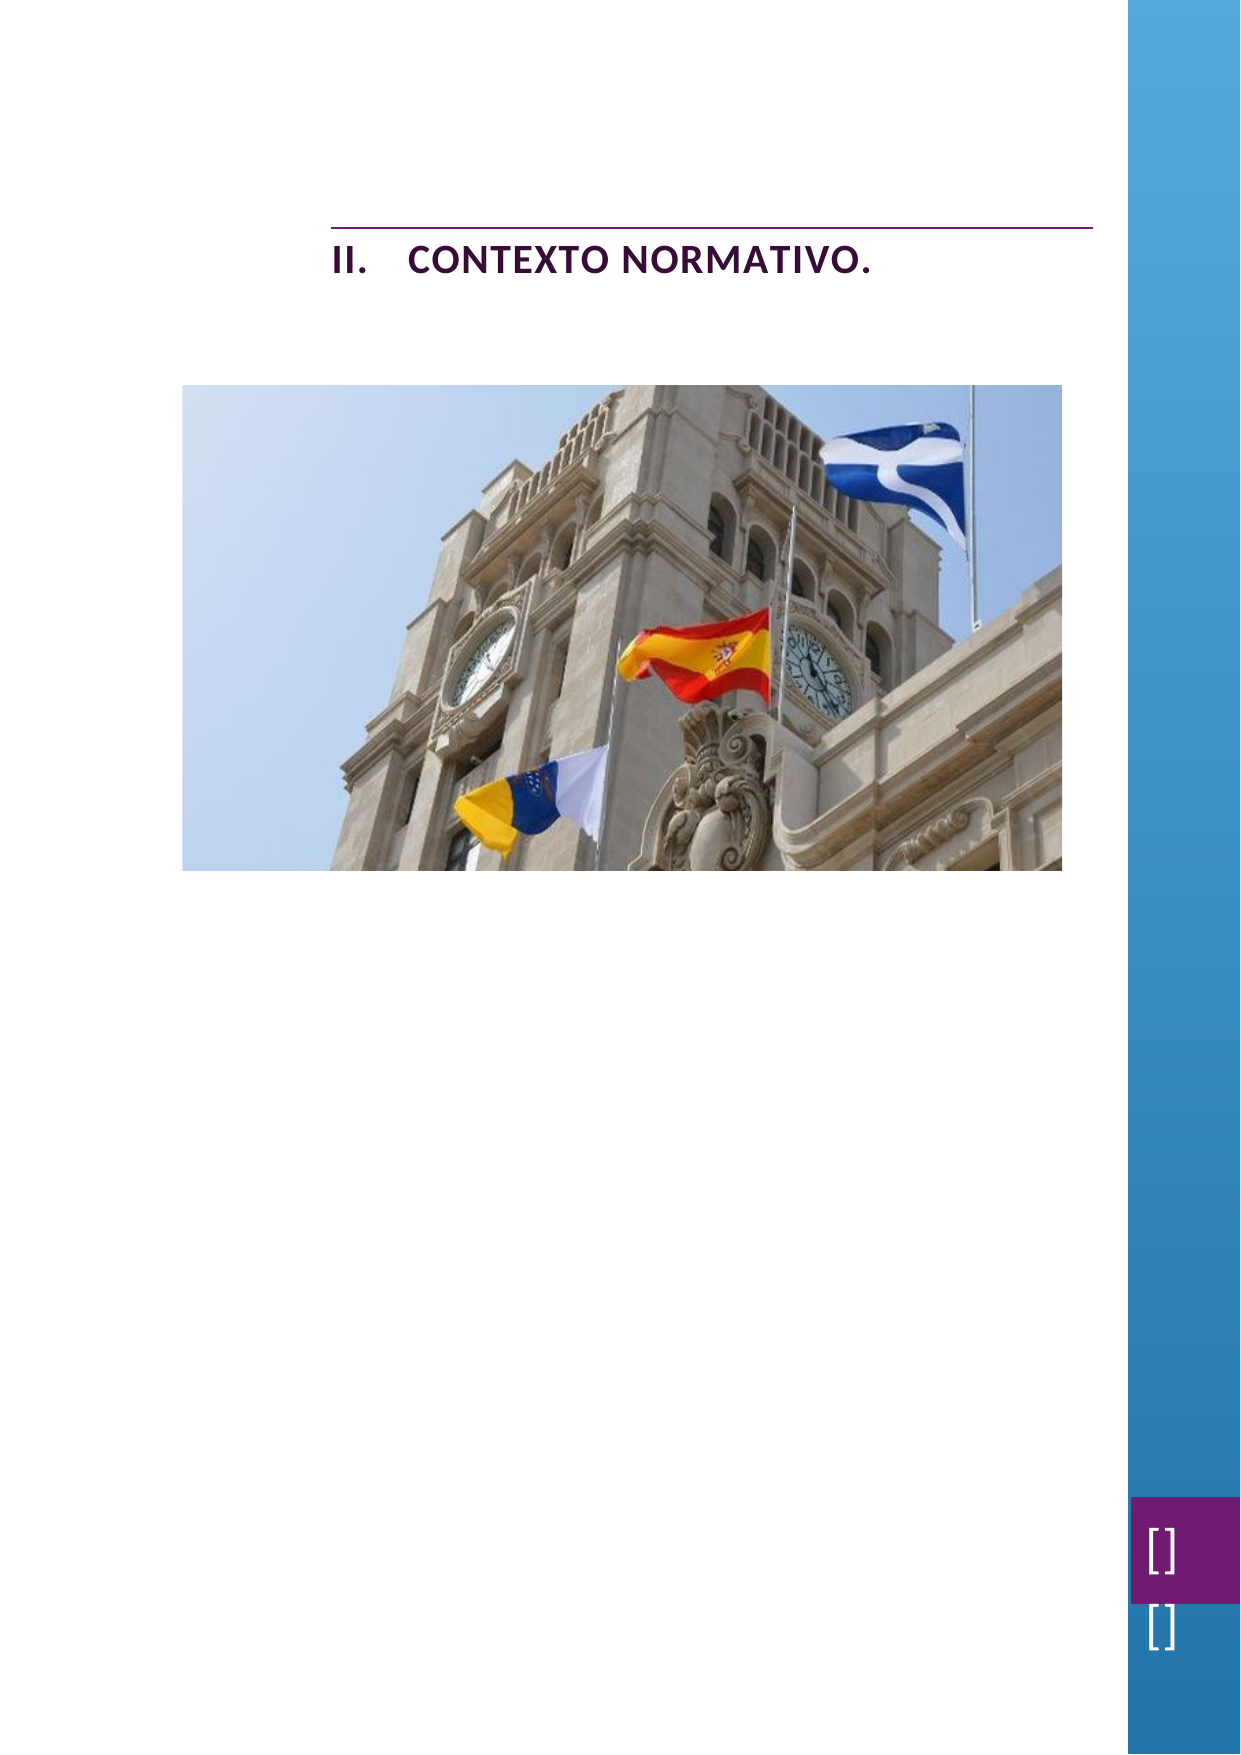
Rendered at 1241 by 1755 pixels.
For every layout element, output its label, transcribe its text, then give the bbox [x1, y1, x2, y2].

list CONTEXTO NORMATIVO. [331, 229, 1093, 284]
